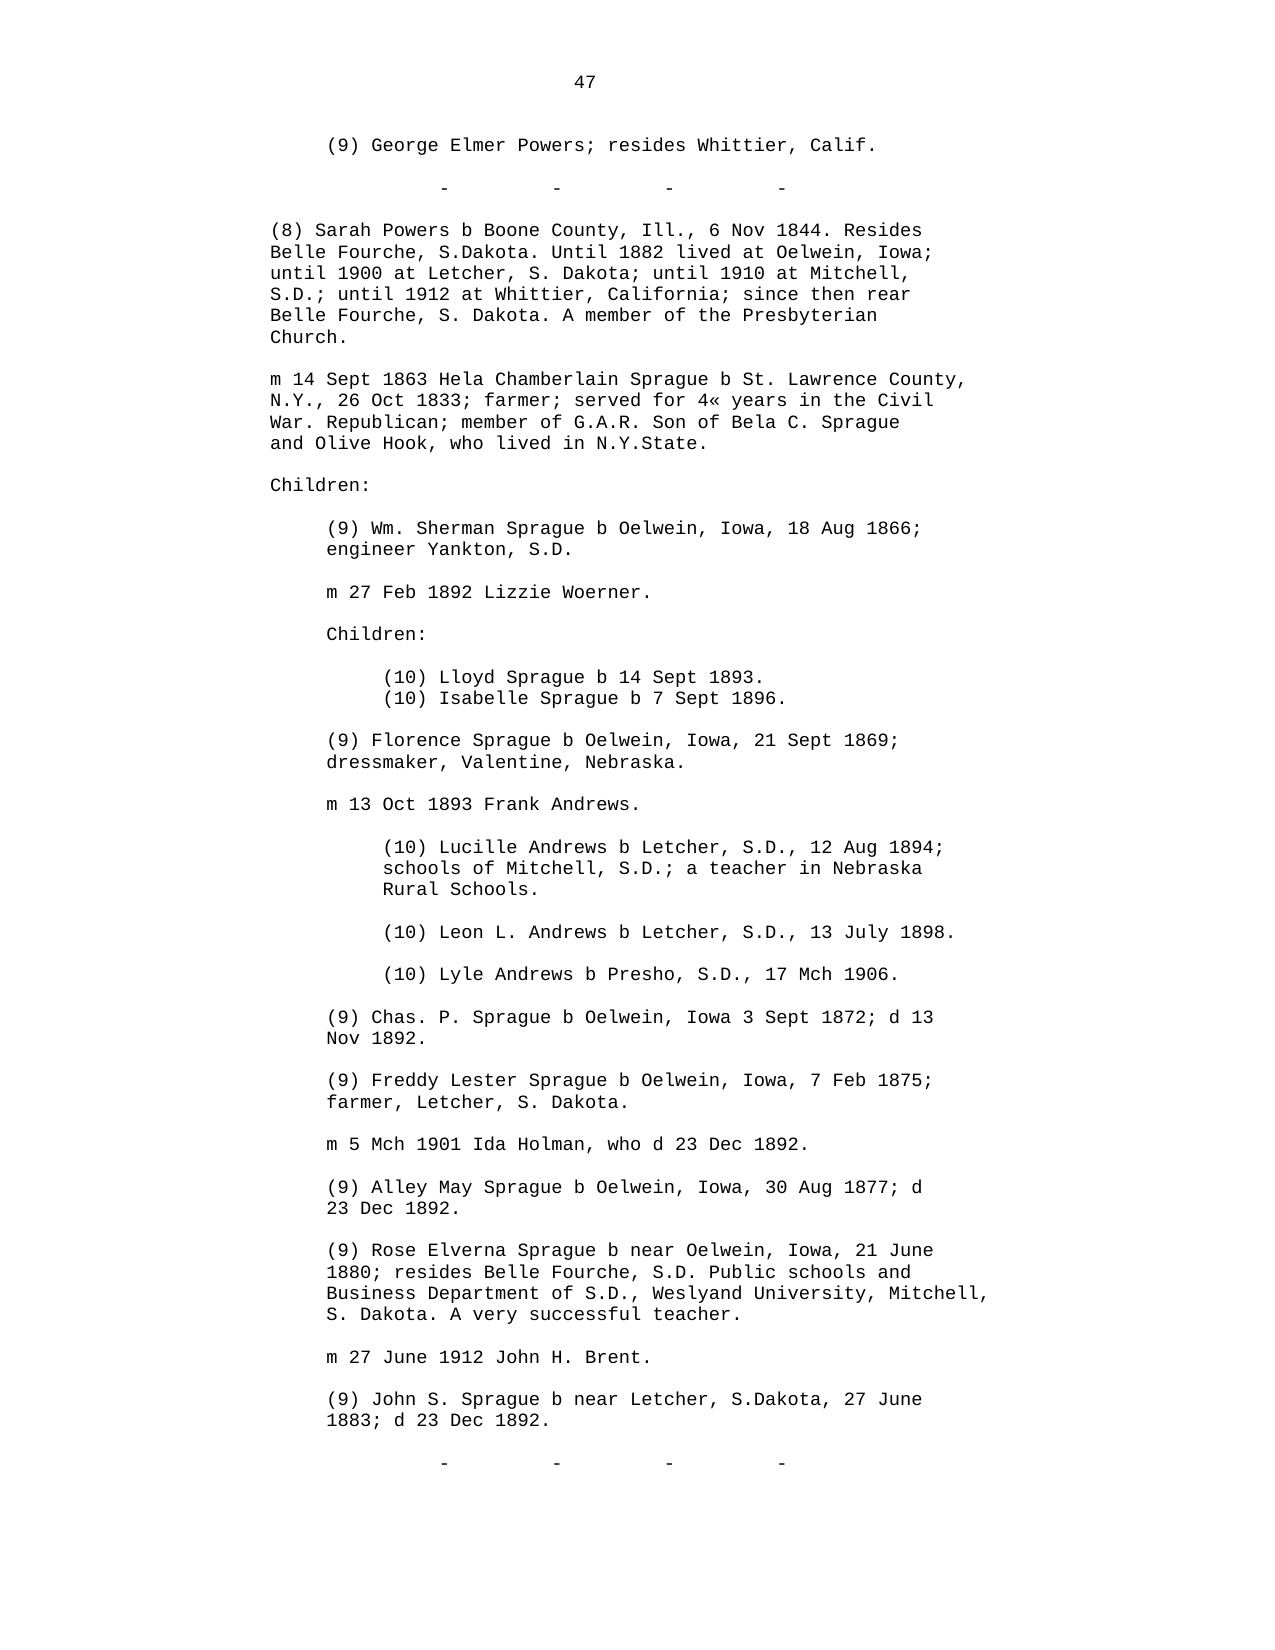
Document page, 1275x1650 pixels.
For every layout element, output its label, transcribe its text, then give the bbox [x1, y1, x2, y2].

text (9) Freddy Lester Sprague b Oelwein, Iowa, 7 Feb 1875; [225, 1071, 1157, 1092]
text (10) Leon L. Andrews b Letcher, S.D., 13 July 1898. [225, 922, 1157, 944]
text Belle Fourche, S. Dakota. A member of the Presbyterian [225, 306, 1157, 327]
text (9) Alley May Sprague b Oelwein, Iowa, 30 Aug 1877; d [225, 1177, 1157, 1199]
text (10) Lyle Andrews b Presho, S.D., 17 Mch 1906. [225, 965, 1157, 986]
text (8) Sarah Powers b Boone County, Ill., 6 Nov 1844. Resides [225, 221, 1157, 242]
text Rural Schools. [225, 880, 1157, 901]
text (9) Chas. P. Sprague b Oelwein, Iowa 3 Sept 1872; d 13 [225, 1007, 1157, 1029]
text - - - - [225, 179, 1157, 200]
text Nov 1892. [225, 1029, 1157, 1050]
text (10) Isabelle Sprague b 7 Sept 1896. [225, 689, 1157, 710]
text (9) Florence Sprague b Oelwein, Iowa, 21 Sept 1869; [225, 731, 1157, 752]
text m 27 Feb 1892 Lizzie Woerner. [225, 582, 1157, 604]
text m 27 June 1912 John H. Brent. [225, 1347, 1157, 1369]
text (9) John S. Sprague b near Letcher, S.Dakota, 27 June [225, 1390, 1157, 1411]
text War. Republican; member of G.A.R. Son of Bela C. Sprague [225, 412, 1157, 434]
text (9) George Elmer Powers; resides Whittier, Calif. [225, 136, 1157, 157]
text Children: [225, 625, 1157, 646]
text Church. [225, 327, 1157, 349]
text schools of Mitchell, S.D.; a teacher in Nebraska [225, 859, 1157, 880]
text N.Y., 26 Oct 1833; farmer; served for 4« years in the Civil [225, 391, 1157, 412]
text - - - - [225, 1454, 1157, 1475]
text until 1900 at Letcher, S. Dakota; until 1910 at Mitchell, [225, 264, 1157, 285]
text (10) Lucille Andrews b Letcher, S.D., 12 Aug 1894; [225, 837, 1157, 859]
text 47 [225, 72, 1157, 94]
text S. Dakota. A very successful teacher. [225, 1305, 1157, 1326]
text 23 Dec 1892. [225, 1199, 1157, 1220]
text Business Department of S.D., Weslyand University, Mitchell, [225, 1284, 1157, 1305]
text m 13 Oct 1893 Frank Andrews. [225, 795, 1157, 816]
text (10) Lloyd Sprague b 14 Sept 1893. [225, 667, 1157, 689]
text (9) Rose Elverna Sprague b near Oelwein, Iowa, 21 June [225, 1241, 1157, 1262]
text engineer Yankton, S.D. [225, 540, 1157, 561]
text m 5 Mch 1901 Ida Holman, who d 23 Dec 1892. [225, 1135, 1157, 1156]
text farmer, Letcher, S. Dakota. [225, 1092, 1157, 1114]
text and Olive Hook, who lived in N.Y.State. [225, 434, 1157, 455]
text m 14 Sept 1863 Hela Chamberlain Sprague b St. Lawrence County, [225, 370, 1157, 391]
text (9) Wm. Sherman Sprague b Oelwein, Iowa, 18 Aug 1866; [225, 519, 1157, 540]
text 1883; d 23 Dec 1892. [225, 1411, 1157, 1432]
text 1880; resides Belle Fourche, S.D. Public schools and [225, 1262, 1157, 1284]
text dressmaker, Valentine, Nebraska. [225, 752, 1157, 774]
text Belle Fourche, S.Dakota. Until 1882 lived at Oelwein, Iowa; [225, 242, 1157, 264]
text Children: [225, 476, 1157, 497]
text S.D.; until 1912 at Whittier, California; since then rear [225, 285, 1157, 306]
